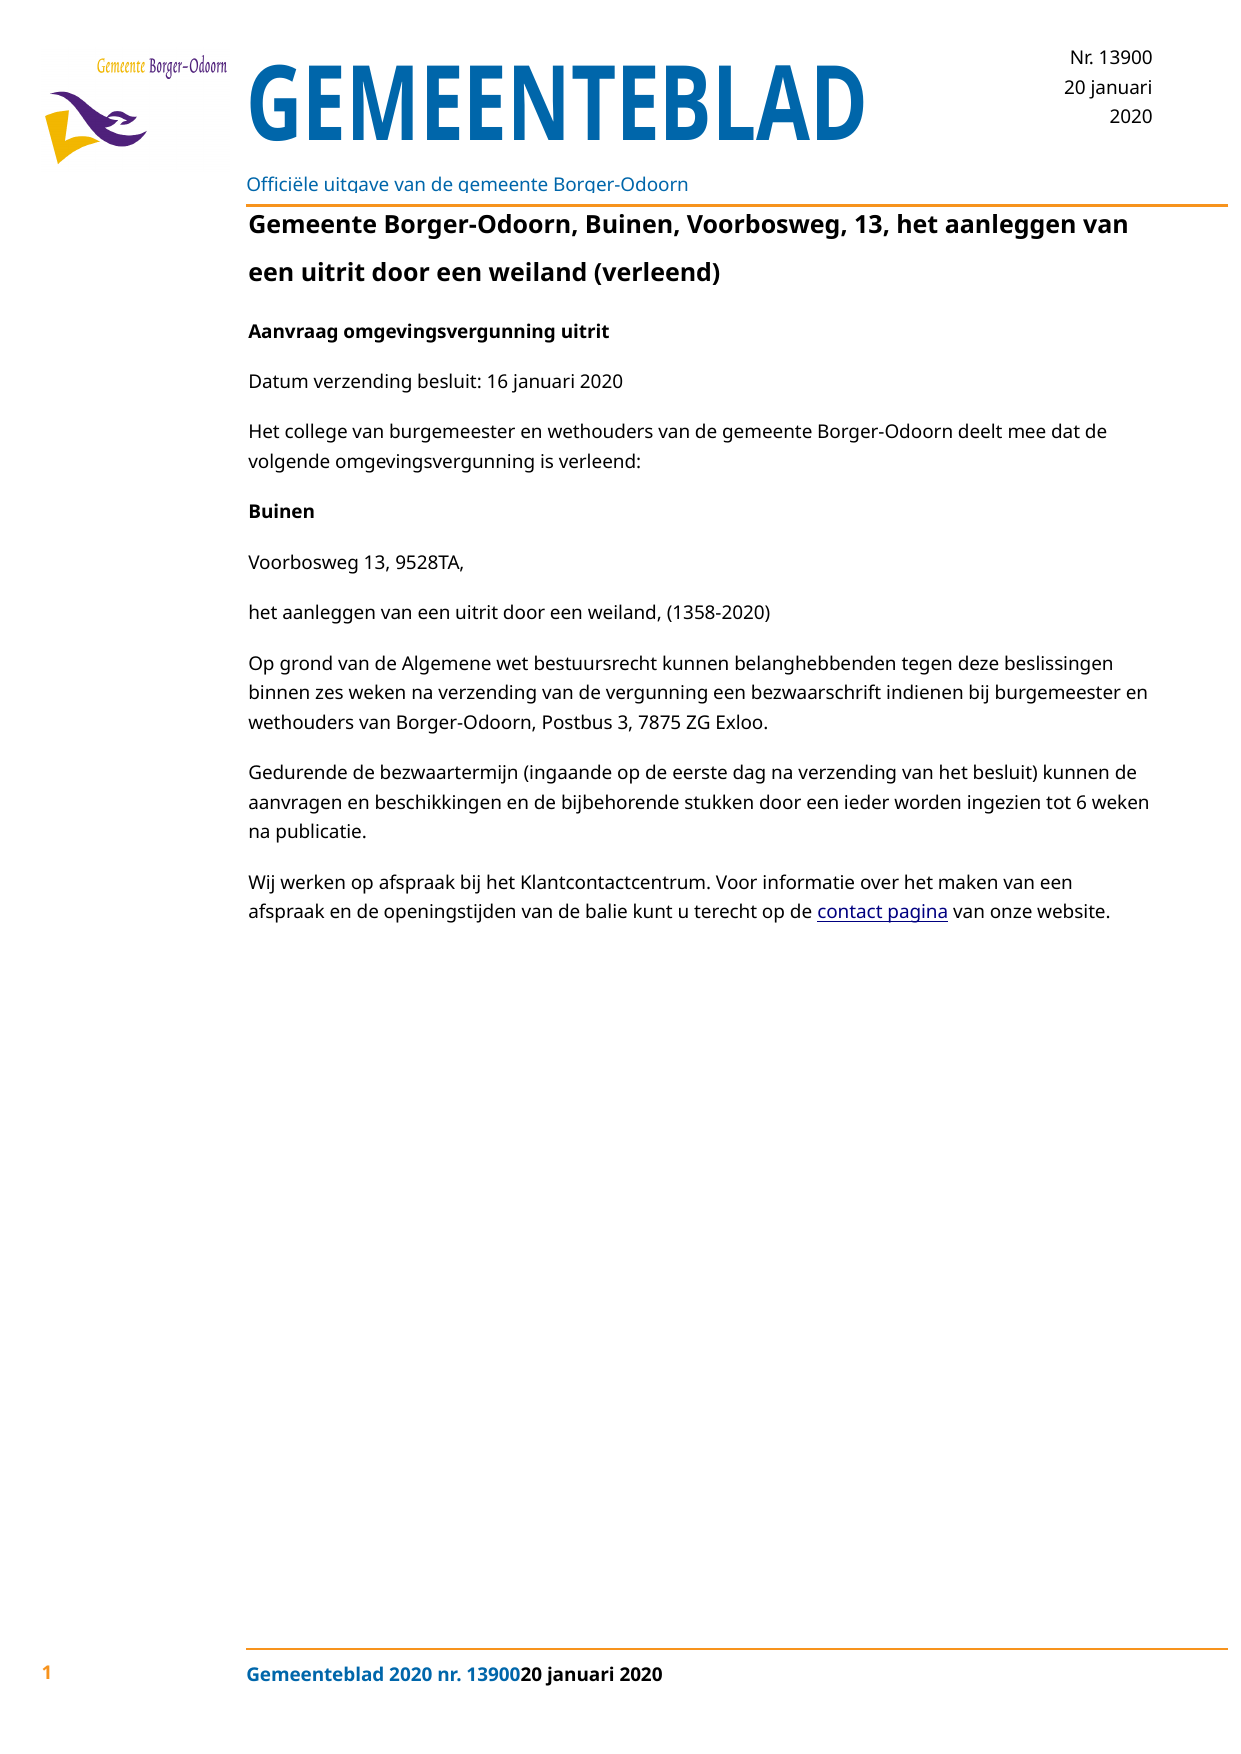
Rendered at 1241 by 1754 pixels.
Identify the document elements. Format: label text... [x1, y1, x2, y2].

text het aanleggen van een uitrit door een weiland, (1358-2020) [248, 599, 1152, 625]
text Gemeente Borger-Odoorn, Buinen, Voorbosweg, 13, het aanleggen van een uitrit door een weiland (verleend) [248, 207, 1152, 288]
text Buinen [248, 499, 1152, 524]
text Gedurende de bezwaartermijn (ingaande op de eerste dag na verzending van het besluit) kunnen de aanvragen en beschikkingen en de bijbehorende stukken door een ieder worden ingezien tot 6 weken na publicatie. [248, 759, 1152, 844]
text Voorbosweg 13, 9528TA, [248, 549, 1152, 575]
text Het college van burgemeester en wethouders van de gemeente Borger-Odoorn deelt mee dat de volgende omgevingsvergunning is verleend: [248, 419, 1152, 474]
text Op grond van de Algemene wet bestuursrecht kunnen belanghebbenden tegen deze beslissingen binnen zes weken na verzending van de vergunning een bezwaarschrift indienen bij burgemeester en wethouders van Borger-Odoorn, Postbus 3, 7875 ZG Exloo. [248, 650, 1152, 735]
text Datum verzending besluit: 16 januari 2020 [248, 368, 1152, 394]
picture [41, 47, 231, 172]
text Wij werken op afspraak bij het Klantcontactcentrum. Voor informatie over het maken van een afspraak en de openingstijden van de balie kunt u terecht op de contact pagina van onze website. [248, 869, 1152, 924]
text Aanvraag omgevingsvergunning uitrit [248, 318, 1152, 344]
